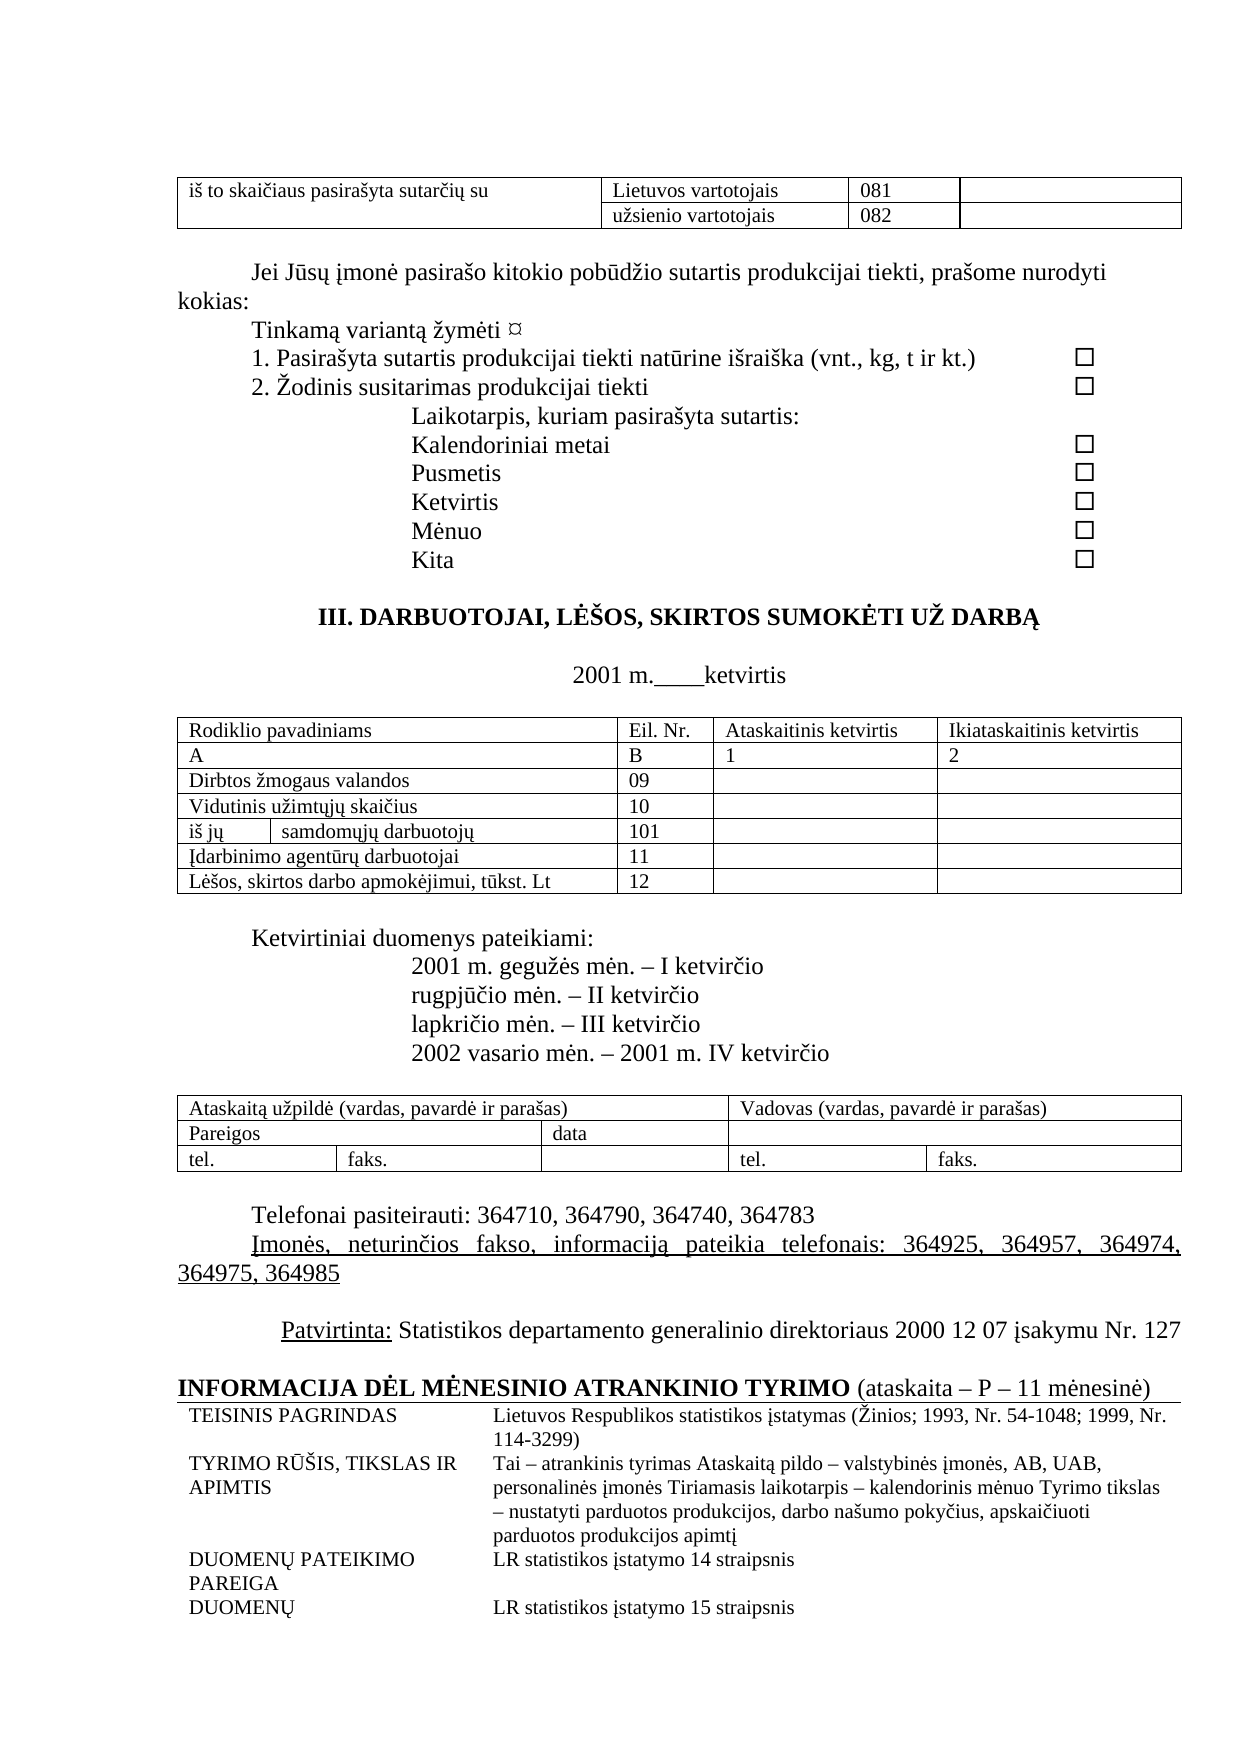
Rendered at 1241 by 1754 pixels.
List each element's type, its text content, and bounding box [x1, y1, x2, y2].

table_cell A [178, 743, 617, 767]
table_cell faks. [927, 1146, 1181, 1171]
text Ketvirtis £ [177, 487, 1181, 516]
table_cell [714, 869, 937, 893]
table_cell iš jų [178, 819, 270, 843]
text Pusmetis £ [177, 458, 1181, 487]
table_cell [714, 794, 937, 818]
text 1. Pasirašyta sutartis produkcijai tiekti natūrine išraiška (vnt., kg, t ir kt.) £ [177, 343, 1181, 372]
text INFORMACIJA DĖL MĖNESINIO ATRANKINIO TYRIMO (ataskaita – P – 11 mėnesinė) [177, 1373, 1181, 1402]
table_header Ataskaitinis ketvirtis [714, 718, 937, 742]
text 2001 m.____ketvirtis [177, 660, 1181, 688]
table_cell [961, 178, 1181, 202]
table_cell tel. [178, 1146, 336, 1171]
table_cell [938, 819, 1181, 843]
text Kita £ [177, 545, 1181, 573]
table_cell 09 [618, 769, 713, 792]
table_header Ikiataskaitinis ketvirtis [938, 718, 1181, 742]
table_cell [542, 1146, 728, 1171]
text Jei Jūsų įmonė pasirašo kitokio pobūdžio sutartis produkcijai tiekti, prašome nurodyti kokias: [177, 257, 1181, 315]
table_header Eil. Nr. [618, 718, 713, 742]
table_cell DUOMENŲ PATEIKIMO PAREIGA [177, 1547, 482, 1595]
table_cell data [542, 1121, 728, 1145]
table_cell LR statistikos įstatymo 14 straipsnis [482, 1547, 1181, 1595]
table_cell Dirbtos žmogaus valandos [178, 769, 617, 792]
table_cell [938, 869, 1181, 893]
text Tinkamą variantą žymėti x [177, 315, 1181, 343]
text Patvirtinta: Statistikos departamento generalinio direktoriaus 2000 12 07 įsakymu Nr. 127 [177, 1315, 1181, 1344]
table_cell [714, 769, 937, 792]
table_cell [714, 844, 937, 868]
table_header Lietuvos Respublikos statistikos įstatymas (Žinios; 1993, Nr. 54-1048; 1999, Nr. 114-3299) [482, 1403, 1181, 1451]
table_cell samdomųjų darbuotojų [271, 819, 617, 843]
table_cell faks. [337, 1146, 541, 1171]
text 2. Žodinis susitarimas produkcijai tiekti £ [177, 372, 1181, 401]
table_cell [938, 769, 1181, 792]
table_cell tel. [729, 1146, 926, 1171]
table_cell [714, 819, 937, 843]
table_cell 11 [618, 844, 713, 868]
text lapkričio mėn. – III ketvirčio [177, 1009, 1181, 1038]
table_cell [729, 1121, 1181, 1145]
table_cell Pareigos [178, 1121, 541, 1145]
table_cell Vidutinis užimtųjų skaičius [178, 794, 617, 818]
table_cell DUOMENŲ [177, 1595, 482, 1619]
table_cell Tai – atrankinis tyrimas Ataskaitą pildo – valstybinės įmonės, AB, UAB, personalinės įmonės Tiriamasis laikotarpis – kalendorinis mėnuo Tyrimo tikslas – nustatyti parduotos produkcijos, darbo našumo pokyčius, apskaičiuoti parduotos produkcijos apimtį [482, 1451, 1181, 1547]
table_header Ataskaitą užpildė (vardas, pavardė ir parašas) [178, 1096, 728, 1120]
table_cell 081 [849, 178, 959, 202]
text Telefonai pasiteirauti: 364710, 364790, 364740, 364783 [177, 1200, 1181, 1229]
text Įmonės, neturinčios fakso, informaciją pateikia telefonais: 364925, 364957, 364974, 364975, 364985 [177, 1229, 1181, 1287]
text Ketvirtiniai duomenys pateikiami: [177, 923, 1181, 951]
table_cell 082 [849, 203, 959, 227]
table_cell 1 [714, 743, 937, 767]
table_header Rodiklio pavadiniams [178, 718, 617, 742]
text III. DARBUOTOJAI, LĖŠOS, SKIRTOS SUMOKĖTI UŽ DARBĄ [177, 602, 1181, 631]
table_cell 2 [938, 743, 1181, 767]
table_cell B [618, 743, 713, 767]
table_cell užsienio vartotojais [602, 203, 848, 227]
text Mėnuo £ [177, 516, 1181, 545]
table_cell 10 [618, 794, 713, 818]
text 2001 m. gegužės mėn. – I ketvirčio [177, 951, 1181, 980]
table_cell [938, 794, 1181, 818]
table_cell [961, 203, 1181, 227]
table_cell TYRIMO RŪŠIS, TIKSLAS IR APIMTIS [177, 1451, 482, 1547]
text rugpjūčio mėn. – II ketvirčio [177, 980, 1181, 1009]
table_header TEISINIS PAGRINDAS [177, 1403, 482, 1451]
table_cell 12 [618, 869, 713, 893]
table_cell Lietuvos vartotojais [602, 178, 848, 202]
table_header Vadovas (vardas, pavardė ir parašas) [729, 1096, 1181, 1120]
text Laikotarpis, kuriam pasirašyta sutartis: [177, 401, 1181, 430]
text Kalendoriniai metai £ [177, 430, 1181, 458]
text 2002 vasario mėn. – 2001 m. IV ketvirčio [177, 1038, 1181, 1066]
table_cell 101 [618, 819, 713, 843]
table_cell Lėšos, skirtos darbo apmokėjimui, tūkst. Lt [178, 869, 617, 893]
table_cell LR statistikos įstatymo 15 straipsnis [482, 1595, 1181, 1619]
table_cell iš to skaičiaus pasirašyta sutarčių su [178, 178, 601, 227]
table_cell [938, 844, 1181, 868]
table_cell Įdarbinimo agentūrų darbuotojai [178, 844, 617, 868]
